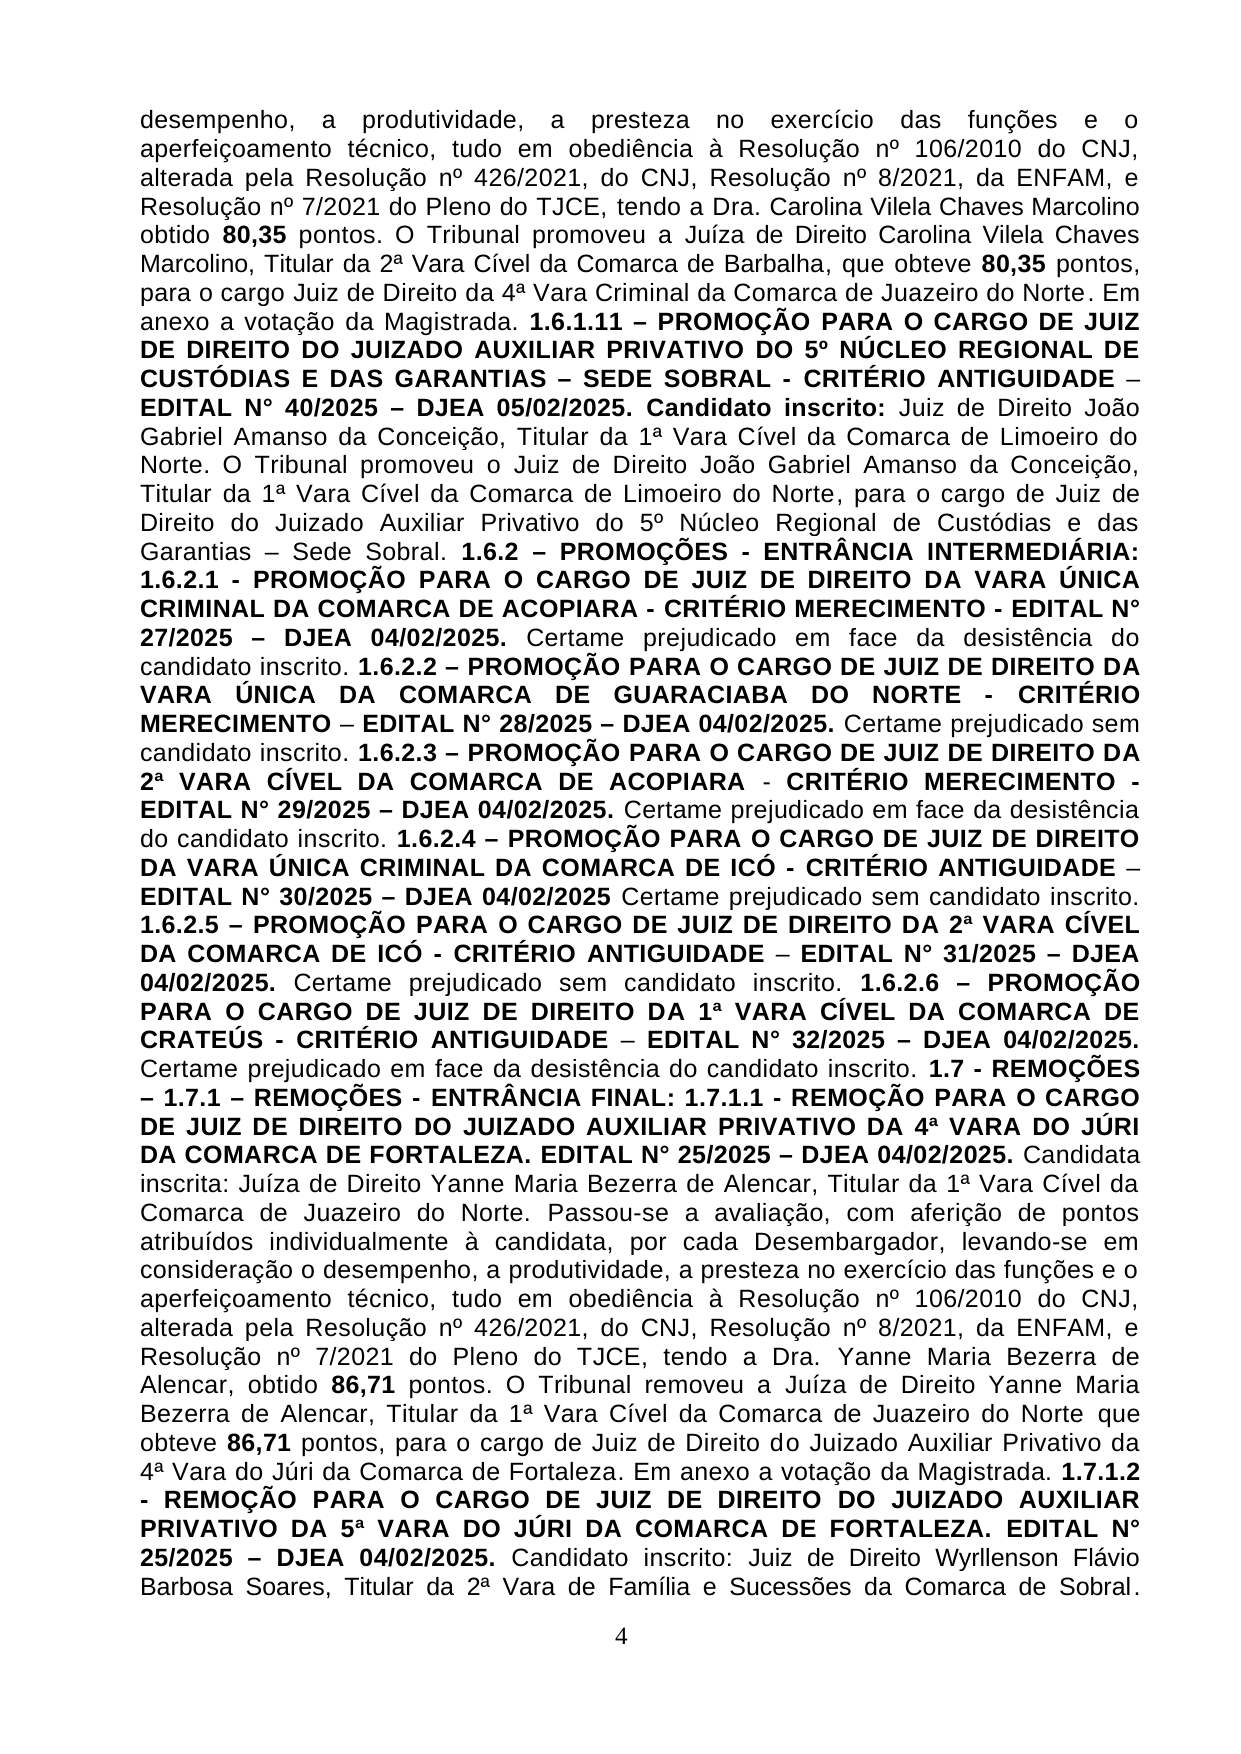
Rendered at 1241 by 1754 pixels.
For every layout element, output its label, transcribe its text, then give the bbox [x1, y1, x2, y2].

text desempenho, a produtividade, a presteza no exercício das funções e o aperfeiçoamento técnico, tudo em obediência à Resolução nº 106/2010 do CNJ, alterada pela Resolução nº 426/2021, do CNJ, Resolução nº 8/2021, da ENFAM, e Resolução nº 7/2021 do Pleno do TJCE, tendo a Dra. Carolina Vilela Chaves Marcolino obtido 80,35 pontos. O Tribunal promoveu a Juíza de Direito Carolina Vilela Chaves Marcolino, Titular da 2ª Vara Cível da Comarca de Barbalha, que obteve 80,35 pontos, para o cargo Juiz de Direito da 4ª Vara Criminal da Comarca de Juazeiro do Norte. Em anexo a votação da Magistrada. 1.6.1.11 – PROMOÇÃO PARA O CARGO DE JUIZ DE DIREITO DO JUIZADO AUXILIAR PRIVATIVO DO 5º NÚCLEO REGIONAL DE CUSTÓDIAS E DAS GARANTIAS – SEDE SOBRAL - CRITÉRIO ANTIGUIDADE – EDITAL N° 40/2025 – DJEA 05/02/2025. Candidato inscrito: Juiz de Direito João Gabriel Amanso da Conceição, Titular da 1ª Vara Cível da Comarca de Limoeiro do Norte. O Tribunal promoveu o Juiz de Direito João Gabriel Amanso da Conceição, Titular da 1ª Vara Cível da Comarca de Limoeiro do Norte, para o cargo de Juiz de Direito do Juizado Auxiliar Privativo do 5º Núcleo Regional de Custódias e das Garantias – Sede Sobral. 1.6.2 – PROMOÇÕES - ENTRÂNCIA INTERMEDIÁRIA: 1.6.2.1 - PROMOÇÃO PARA O CARGO DE JUIZ DE DIREITO DA VARA ÚNICA CRIMINAL DA COMARCA DE ACOPIARA - CRITÉRIO MERECIMENTO - EDITAL N° 27/2025 – DJEA 04/02/2025. Certame prejudicado em face da desistência do candidato inscrito. 1.6.2.2 – PROMOÇÃO PARA O CARGO DE JUIZ DE DIREITO DA VARA ÚNICA DA COMARCA DE GUARACIABA DO NORTE - CRITÉRIO MERECIMENTO – EDITAL N° 28/2025 – DJEA 04/02/2025. Certame prejudicado sem candidato inscrito. 1.6.2.3 – PROMOÇÃO PARA O CARGO DE JUIZ DE DIREITO DA 2ª VARA CÍVEL DA COMARCA DE ACOPIARA - CRITÉRIO MERECIMENTO - EDITAL N° 29/2025 – DJEA 04/02/2025. Certame prejudicado em face da desistência do candidato inscrito. 1.6.2.4 – PROMOÇÃO PARA O CARGO DE JUIZ DE DIREITO DA VARA ÚNICA CRIMINAL DA COMARCA DE ICÓ - CRITÉRIO ANTIGUIDADE – EDITAL N° 30/2025 – DJEA 04/02/2025 Certame prejudicado sem candidato inscrito. 1.6.2.5 – PROMOÇÃO PARA O CARGO DE JUIZ DE DIREITO DA 2ª VARA CÍVEL DA COMARCA DE ICÓ - CRITÉRIO ANTIGUIDADE – EDITAL N° 31/2025 – DJEA 04/02/2025. Certame prejudicado sem candidato inscrito. 1.6.2.6 – PROMOÇÃO PARA O CARGO DE JUIZ DE DIREITO DA 1ª VARA CÍVEL DA COMARCA DE CRATEÚS - CRITÉRIO ANTIGUIDADE – EDITAL N° 32/2025 – DJEA 04/02/2025. Certame prejudicado em face da desistência do candidato inscrito. 1.7 - REMOÇÕES – 1.7.1 – REMOÇÕES - ENTRÂNCIA FINAL: 1.7.1.1 - REMOÇÃO PARA O CARGO DE JUIZ DE DIREITO DO JUIZADO AUXILIAR PRIVATIVO DA 4ª VARA DO JÚRI DA COMARCA DE FORTALEZA. EDITAL N° 25/2025 – DJEA 04/02/2025. Candidata inscrita: Juíza de Direito Yanne Maria Bezerra de Alencar, Titular da 1ª Vara Cível da Comarca de Juazeiro do Norte. Passou-se a avaliação, com aferição de pontos atribuídos individualmente à candidata, por cada Desembargador, levando-se em consideração o desempenho, a produtividade, a presteza no exercício das funções e o aperfeiçoamento técnico, tudo em obediência à Resolução nº 106/2010 do CNJ, alterada pela Resolução nº 426/2021, do CNJ, Resolução nº 8/2021, da ENFAM, e Resolução nº 7/2021 do Pleno do TJCE, tendo a Dra. Yanne Maria Bezerra de Alencar, obtido 86,71 pontos. O Tribunal removeu a Juíza de Direito Yanne Maria Bezerra de Alencar, Titular da 1ª Vara Cível da Comarca de Juazeiro do Norte que obteve 86,71 pontos, para o cargo de Juiz de Direito do Juizado Auxiliar Privativo da 4ª Vara do Júri da Comarca de Fortaleza. Em anexo a votação da Magistrada. 1.7.1.2 - REMOÇÃO PARA O CARGO DE JUIZ DE DIREITO DO JUIZADO AUXILIAR PRIVATIVO DA 5ª VARA DO JÚRI DA COMARCA DE FORTALEZA. EDITAL N° 25/2025 – DJEA 04/02/2025. Candidato inscrito: Juiz de Direito Wyrllenson Flávio Barbosa Soares, Titular da 2ª Vara de Família e Sucessões da Comarca de Sobral. [140, 105, 1140, 1600]
